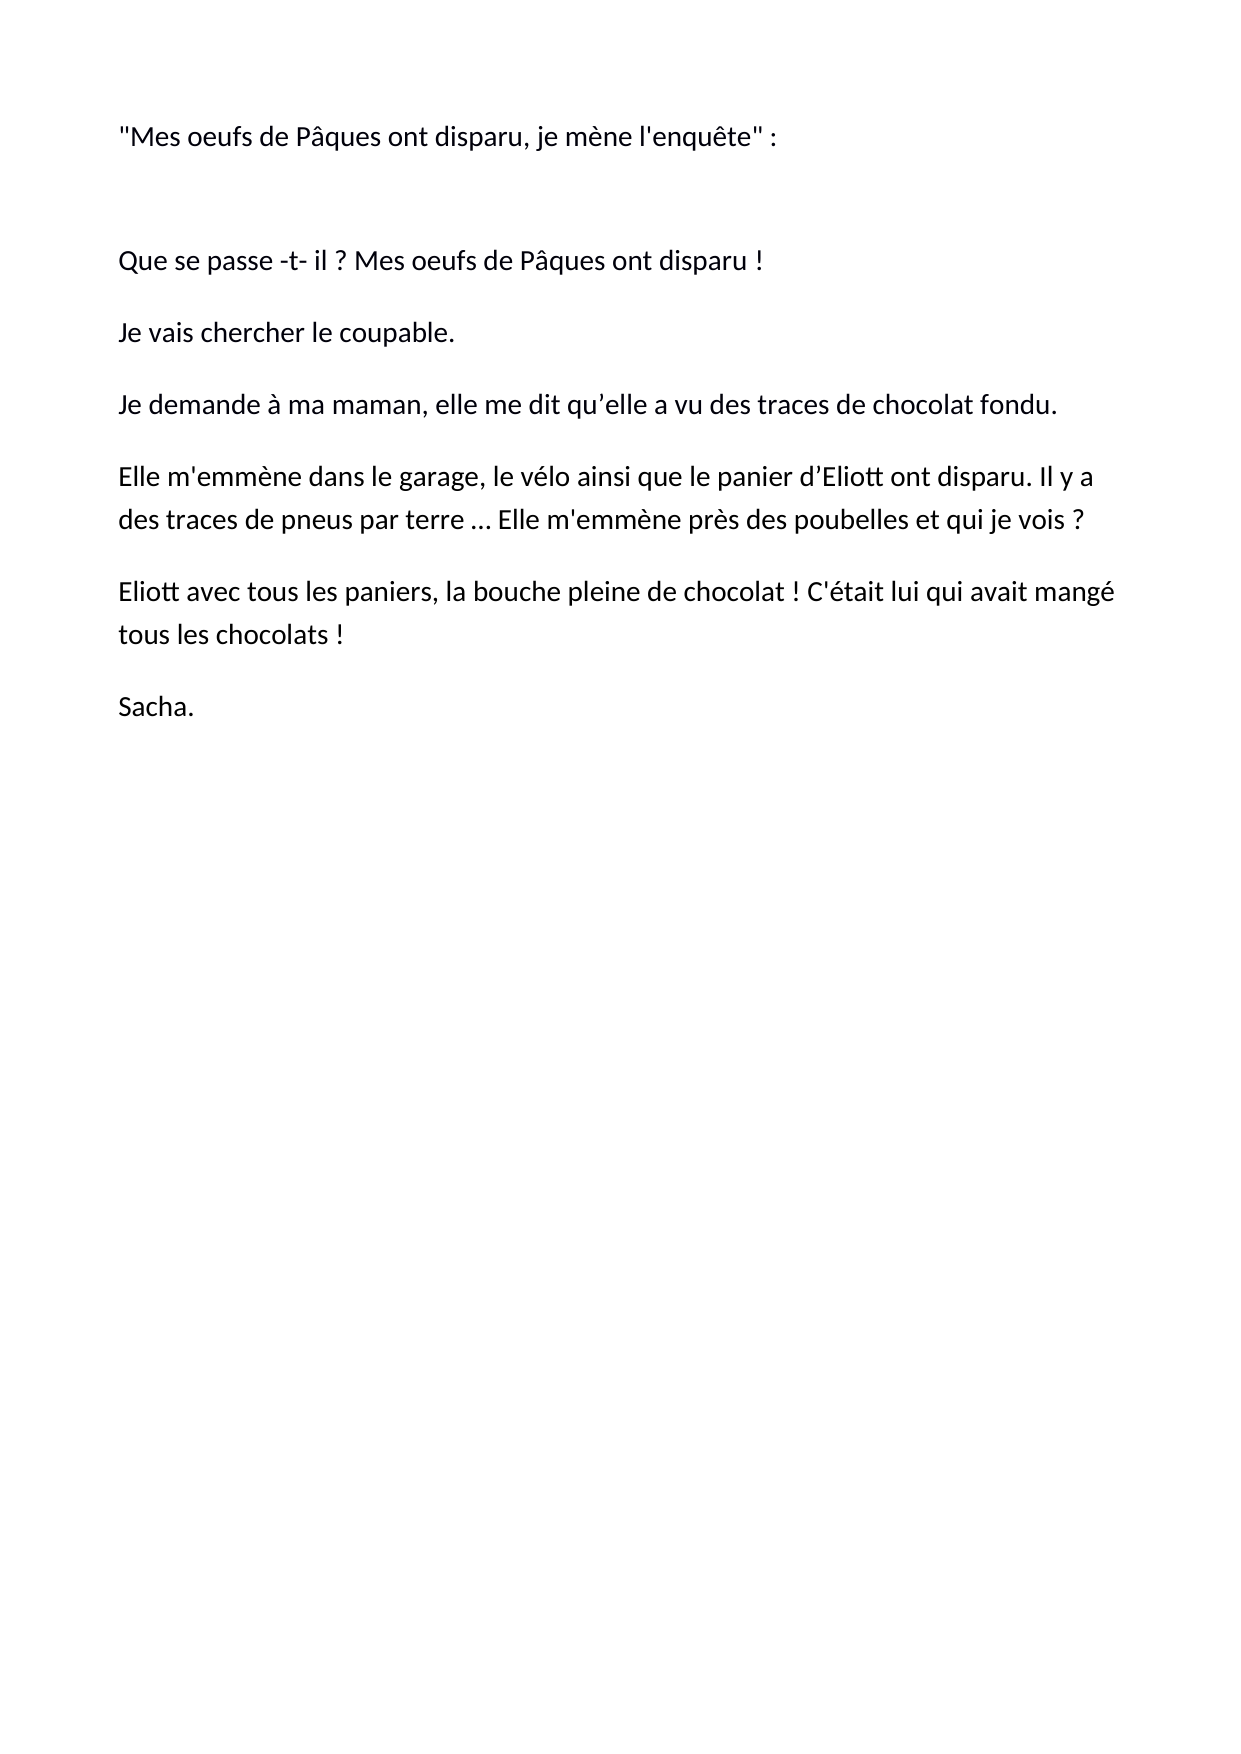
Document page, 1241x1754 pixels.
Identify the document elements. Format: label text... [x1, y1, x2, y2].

text "Mes oeufs de Pâques ont disparu, je mène l'enquête" : [118, 118, 1122, 154]
text Eliott avec tous les paniers, la bouche pleine de chocolat ! C'était lui qui avait mangé tous les chocolats ! [118, 573, 1122, 651]
text Sacha. [118, 688, 1122, 724]
text Je demande à ma maman, elle me dit qu’elle a vu des traces de chocolat fondu. [118, 386, 1122, 422]
text Elle m'emmène dans le garage, le vélo ainsi que le panier d’Eliott ont disparu. Il y a des traces de pneus par terre … Elle m'emmène près des poubelles et qui je vois ? [118, 458, 1122, 537]
text Je vais chercher le coupable. [118, 314, 1122, 349]
text Que se passe -t- il ? Mes oeufs de Pâques ont disparu ! [118, 242, 1122, 277]
